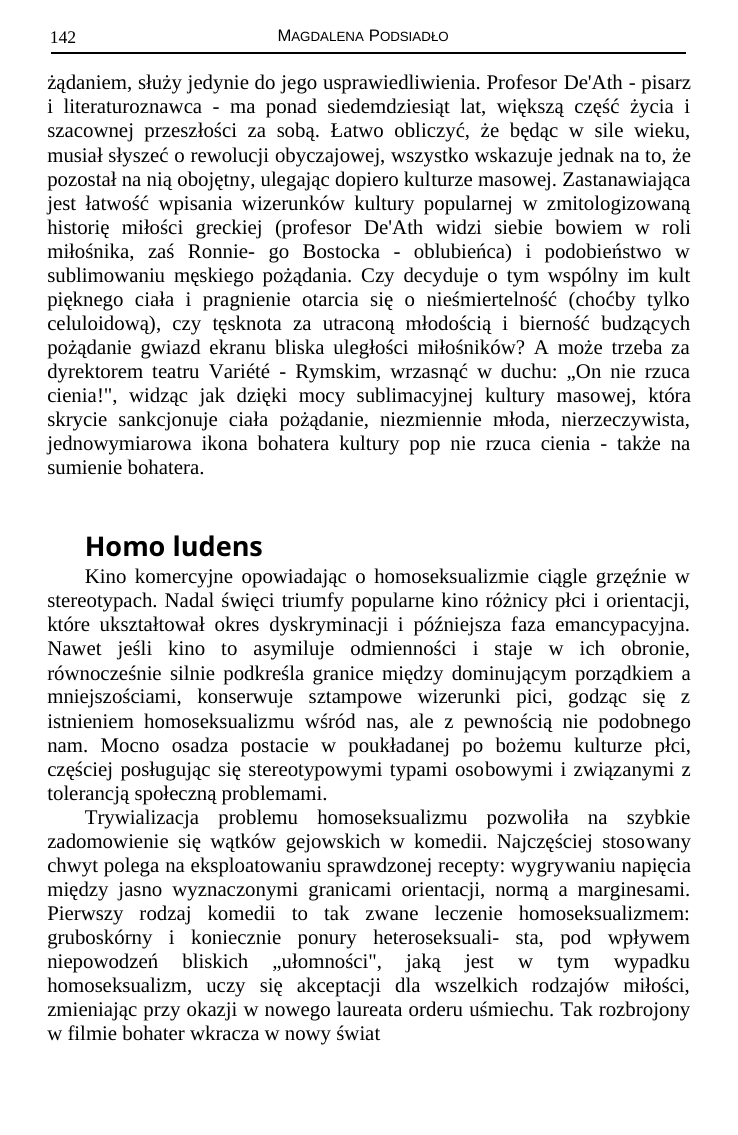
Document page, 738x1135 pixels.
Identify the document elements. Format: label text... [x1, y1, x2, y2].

text żądaniem, służy jedynie do jego usprawiedliwienia. Profesor De'Ath - pisarz i literaturoznawca - ma ponad siedemdziesiąt lat, większą część życia i szacownej przeszłości za sobą. Łatwo obliczyć, że będąc w sile wieku, musiał słyszeć o rewolucji obyczajowej, wszystko wska­zuje jednak na to, że pozostał na nią obojętny, ulegając dopiero kul­turze masowej. Zastanawiająca jest łatwość wpisania wizerunków kultury popularnej w zmitologizowaną historię miłości greckiej (profesor De'Ath widzi siebie bowiem w roli miłośnika, zaś Ronnie- go Bostocka - oblubieńca) i podobieństwo w sublimowaniu męskie­go pożądania. Czy decyduje o tym wspólny im kult pięknego ciała i pragnienie otarcia się o nieśmiertelność (choćby tylko celuloido­wą), czy tęsknota za utraconą młodością i bierność budzących pożą­danie gwiazd ekranu bliska uległości miłośników? A może trzeba za dyrektorem teatru Variété - Rymskim, wrzasnąć w duchu: „On nie rzuca cienia!", widząc jak dzięki mocy sublimacyjnej kultury maso­wej, która skrycie sankcjonuje ciała pożądanie, niezmiennie młoda, nierzeczywista, jednowymiarowa ikona bohatera kultury pop nie rzuca cienia - także na sumienie bohatera. [47, 70, 691, 479]
text Magdalena Podsiadło [277, 26, 460, 45]
text Trywializacja problemu homoseksualizmu pozwoliła na szybkie zadomowienie się wątków gejowskich w komedii. Najczęściej stoso­wany chwyt polega na eksploatowaniu sprawdzonej recepty: wygry­waniu napięcia między jasno wyznaczonymi granicami orientacji, normą a marginesami. Pierwszy rodzaj komedii to tak zwane leczenie homoseksualizmem: gruboskórny i koniecznie ponury heteroseksuali- sta, pod wpływem niepowodzeń bliskich „ułomności", jaką jest w tym wypadku homoseksualizm, uczy się akceptacji dla wszelkich rodzajów miłości, zmieniając przy okazji w nowego laureata orderu uśmiechu. Tak rozbrojony w filmie bohater wkracza w nowy świat [47, 805, 691, 1045]
text Kino komercyjne opowiadając o homoseksualizmie ciągle grzęźnie w stereotypach. Nadal święci triumfy popularne kino różnicy płci i orientacji, które ukształtował okres dyskryminacji i późniejsza faza emancypacyjna. Nawet jeśli kino to asymiluje odmienności i staje w ich obronie, równocześnie silnie podkreśla granice między dominu­jącym porządkiem a mniejszościami, konserwuje sztampowe wizerunki pici, godząc się z istnieniem homoseksualizmu wśród nas, ale z pewno­ścią nie podobnego nam. Mocno osadza postacie w poukładanej po bo­żemu kulturze płci, częściej posługując się stereotypowymi typami oso­bowymi i związanymi z tolerancją społeczną problemami. [47, 564, 691, 805]
text 142 [49, 27, 81, 48]
text Homo ludens [47, 527, 691, 564]
